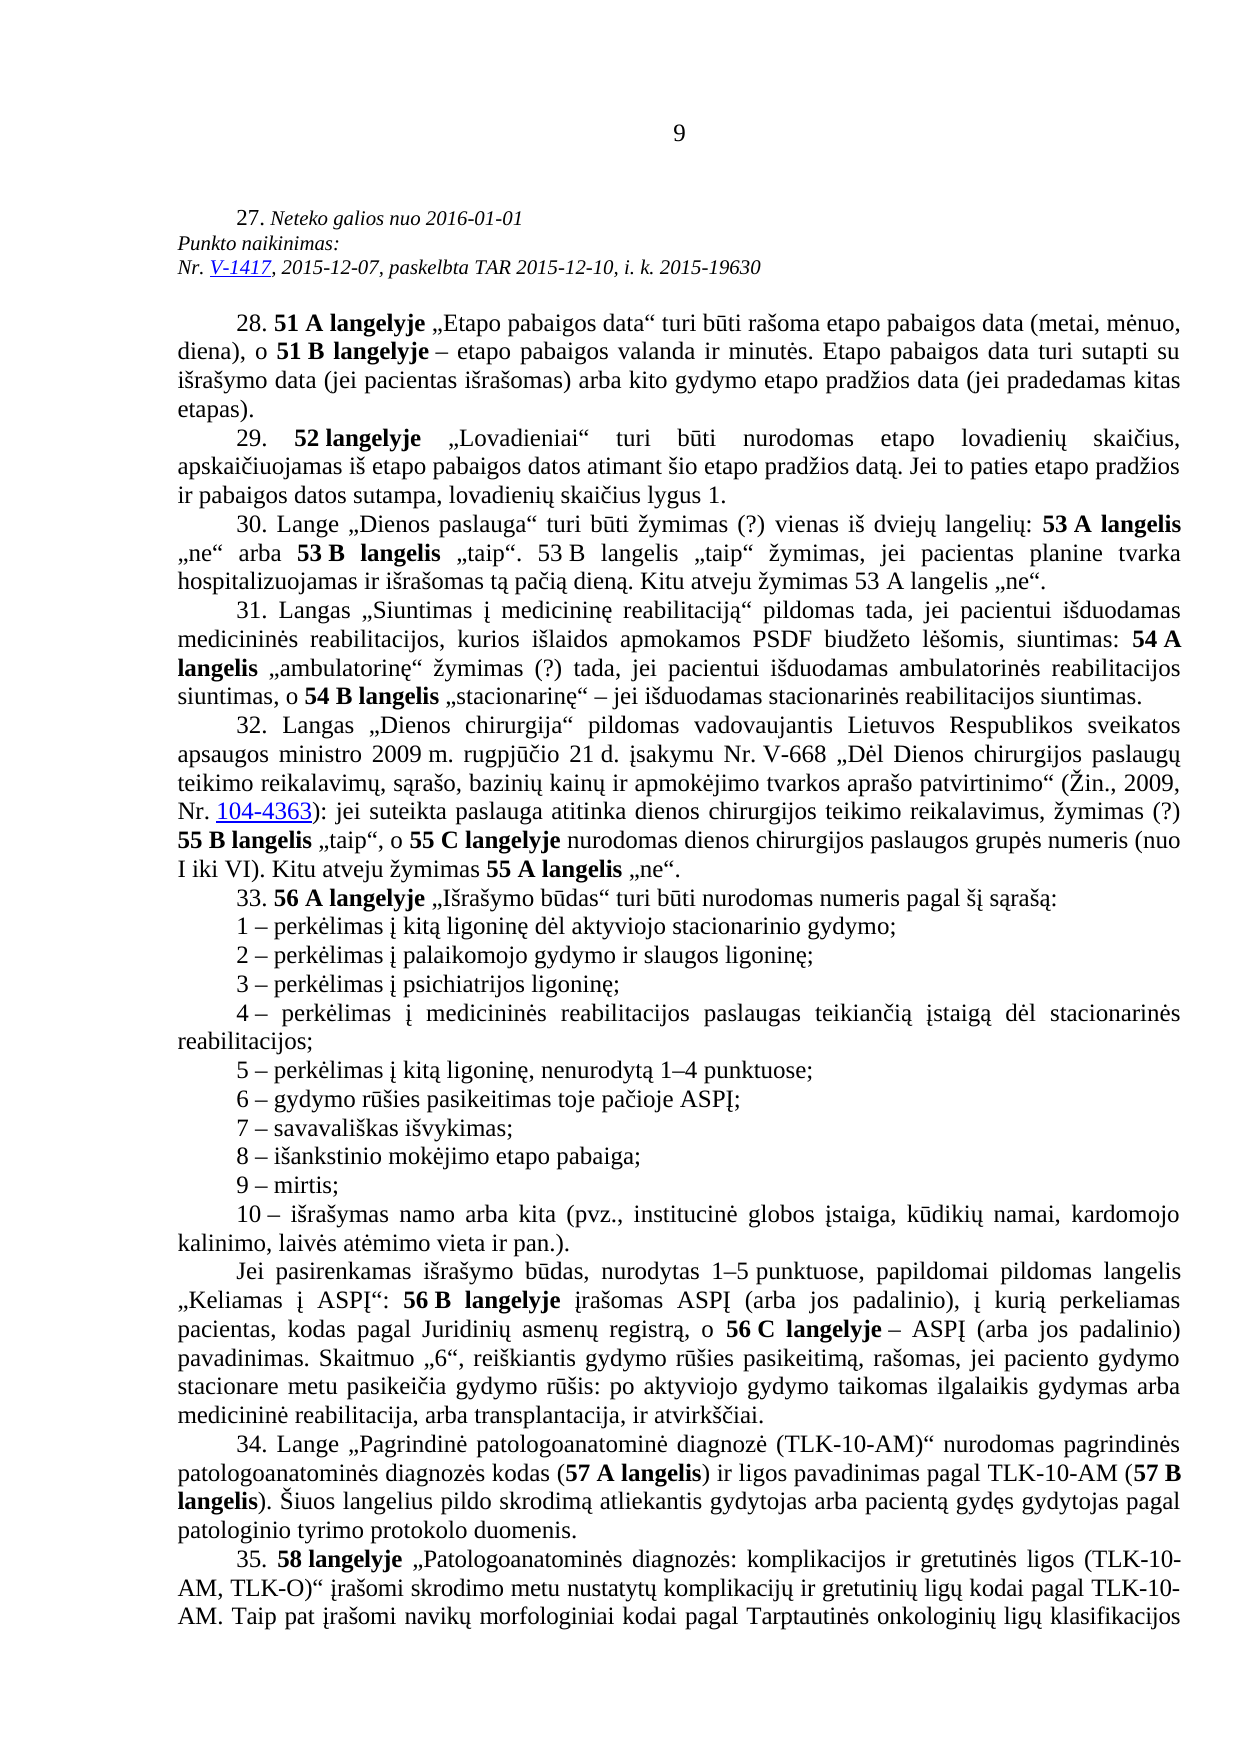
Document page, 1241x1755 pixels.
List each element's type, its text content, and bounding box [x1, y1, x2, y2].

text 10 – išrašymas namo arba kita (pvz., institucinė globos įstaiga, kūdikių namai, kardomojo kalinimo, laivės atėmimo vieta ir pan.). [177, 1199, 1181, 1256]
text 31. Langas „Siuntimas į medicininę reabilitaciją“ pildomas tada, jei pacientui išduodamas medicininės reabilitacijos, kurios išlaidos apmokamos PSDF biudžeto lėšomis, siuntimas: 54 A langelis „ambulatorinę“ žymimas (?)(v) tada, jei pacientui išduodamas ambulatorinės reabilitacijos siuntimas, o 54 B langelis „stacionarinę“ – jei išduodamas stacionarinės reabilitacijos siuntimas. [177, 595, 1181, 710]
text 28. 51 A langelyje „Etapo pabaigos data“ turi būti rašoma etapo pabaigos data (metai, mėnuo, diena), o 51 B langelyje – etapo pabaigos valanda ir minutės. Etapo pabaigos data turi sutapti su išrašymo data (jei pacientas išrašomas) arba kito gydymo etapo pradžios data (jei pradedamas kitas etapas). [177, 308, 1181, 423]
text 9 – mirtis; [177, 1170, 1181, 1199]
text 5 – perkėlimas į kitą ligoninę, nenurodytą 1–4 punktuose; [177, 1055, 1181, 1084]
text 3 – perkėlimas į psichiatrijos ligoninę; [177, 969, 1181, 998]
text 4 – perkėlimas į medicininės reabilitacijos paslaugas teikiančią įstaigą dėl stacionarinės reabilitacijos; [177, 998, 1181, 1055]
text 33. 56 A langelyje „Išrašymo būdas“ turi būti nurodomas numeris pagal šį sąrašą: [177, 883, 1181, 911]
text 32. Langas „Dienos chirurgija“ pildomas vadovaujantis Lietuvos Respublikos sveikatos apsaugos ministro 2009 m. rugpjūčio 21 d. įsakymu Nr. V-668 „Dėl Dienos chirurgijos paslaugų teikimo reikalavimų, sąrašo, bazinių kainų ir apmokėjimo tvarkos aprašo patvirtinimo“ (Žin., 2009, Nr. 104-4363): jei suteikta paslauga atitinka dienos chirurgijos teikimo reikalavimus, žymimas (?)(v) 55 B langelis „taip“, o 55 C langelyje nurodomas dienos chirurgijos paslaugos grupės numeris (nuo I iki VI). Kitu atveju žymimas 55 A langelis „ne“. [177, 710, 1181, 883]
text 30. Lange „Dienos paslauga“ turi būti žymimas (?)(v) vienas iš dviejų langelių: 53 A langelis „ne“ arba 53 B langelis „taip“. 53 B langelis „taip“ žymimas, jei pacientas planine tvarka hospitalizuojamas ir išrašomas tą pačią dieną. Kitu atveju žymimas 53 A langelis „ne“. [177, 509, 1181, 595]
text Nr. V-1417, 2015-12-07, paskelbta TAR 2015-12-10, i. k. 2015-19630 [177, 255, 1181, 279]
text 7 – savavališkas išvykimas; [177, 1113, 1181, 1141]
text 8 – išankstinio mokėjimo etapo pabaiga; [177, 1141, 1181, 1170]
text 2 – perkėlimas į palaikomojo gydymo ir slaugos ligoninę; [177, 940, 1181, 969]
text 34. Lange „Pagrindinė patologoanatominė diagnozė (TLK-10-AM)“ nurodomas pagrindinės patologoanatominės diagnozės kodas (57 A langelis) ir ligos pavadinimas pagal TLK-10-AM (57 B langelis). Šiuos langelius pildo skrodimą atliekantis gydytojas arba pacientą gydęs gydytojas pagal patologinio tyrimo protokolo duomenis. [177, 1429, 1181, 1544]
text 27. Neteko galios nuo 2016-01-01 [177, 204, 1181, 231]
text 35. 58 langelyje „Patologoanatominės diagnozės: komplikacijos ir gretutinės ligos (TLK-10-AM, TLK-O)“ įrašomi skrodimo metu nustatytų komplikacijų ir gretutinių ligų kodai pagal TLK-10-AM. Taip pat įrašomi navikų morfologiniai kodai pagal Tarptautinės onkologinių ligų klasifikacijos [177, 1544, 1181, 1630]
text 29. 52 langelyje „Lovadieniai“ turi būti nurodomas etapo lovadienių skaičius, apskaičiuojamas iš etapo pabaigos datos atimant šio etapo pradžios datą. Jei to paties etapo pradžios ir pabaigos datos sutampa, lovadienių skaičius lygus 1. [177, 423, 1181, 509]
text Punkto naikinimas: [177, 231, 1181, 255]
text 1 – perkėlimas į kitą ligoninę dėl aktyviojo stacionarinio gydymo; [177, 911, 1181, 940]
text Jei pasirenkamas išrašymo būdas, nurodytas 1–5 punktuose, papildomai pildomas langelis „Keliamas į ASPĮ“: 56 B langelyje įrašomas ASPĮ (arba jos padalinio), į kurią perkeliamas pacientas, kodas pagal Juridinių asmenų registrą, o 56 C langelyje – ASPĮ (arba jos padalinio) pavadinimas. Skaitmuo „6“, reiškiantis gydymo rūšies pasikeitimą, rašomas, jei paciento gydymo stacionare metu pasikeičia gydymo rūšis: po aktyviojo gydymo taikomas ilgalaikis gydymas arba medicininė reabilitacija, arba transplantacija, ir atvirkščiai. [177, 1256, 1181, 1429]
text 6 – gydymo rūšies pasikeitimas toje pačioje ASPĮ; [177, 1084, 1181, 1113]
